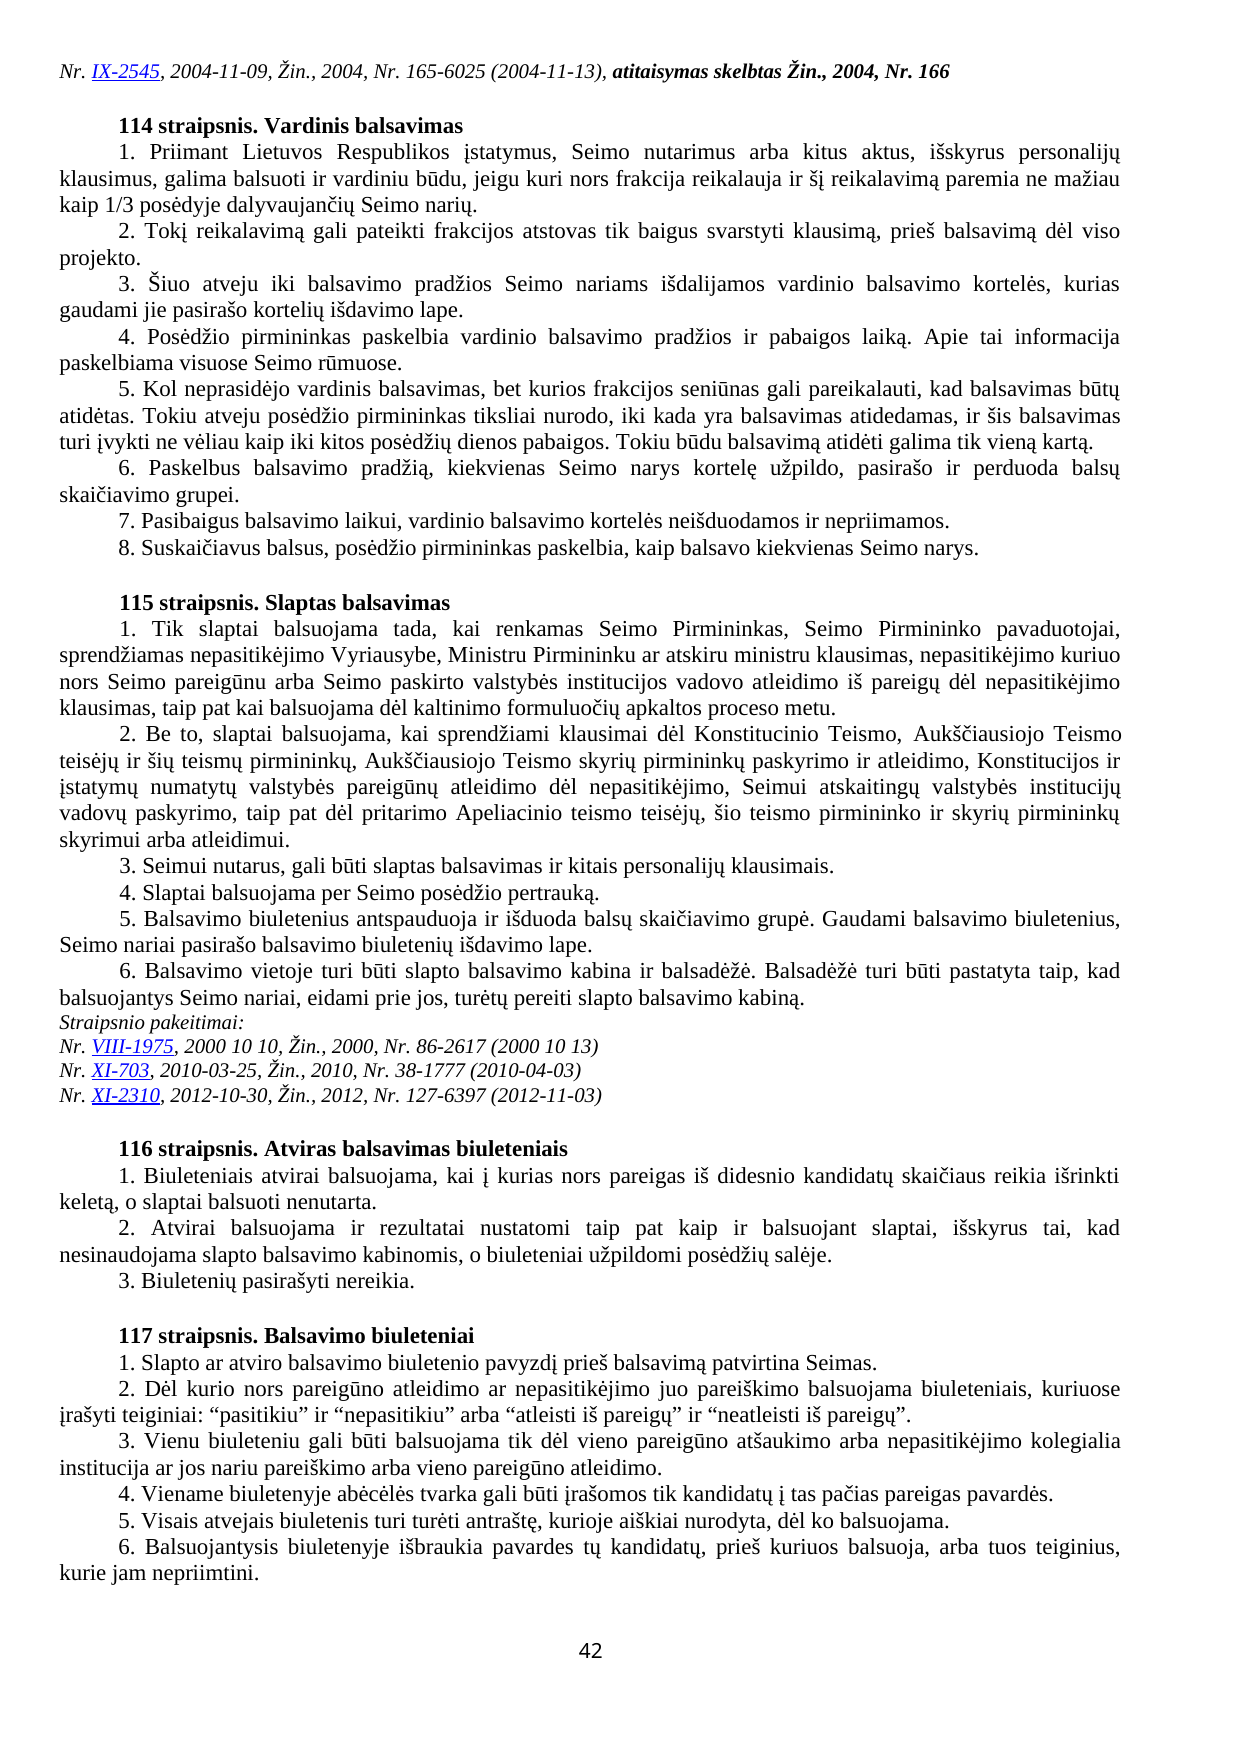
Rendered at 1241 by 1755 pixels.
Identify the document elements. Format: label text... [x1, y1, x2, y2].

text 3. Vienu biuleteniu gali būti balsuojama tik dėl vieno pareigūno atšaukimo arba nepasitikėjimo kolegialia institucija ar jos nariu pareiškimo arba vieno pareigūno atleidimo. [59, 1428, 1122, 1480]
text 1. Priimant Lietuvos Respublikos įstatymus, Seimo nutarimus arba kitus aktus, išskyrus personalijų klausimus, galima balsuoti ir vardiniu būdu, jeigu kuri nors frakcija reikalauja ir šį reikalavimą paremia ne mažiau kaip 1/3 posėdyje dalyvaujančių Seimo narių. [59, 138, 1122, 217]
text 3. Šiuo atveju iki balsavimo pradžios Seimo nariams išdalijamos vardinio balsavimo kortelės, kurias gaudami jie pasirašo kortelių išdavimo lape. [59, 270, 1122, 323]
text 116 straipsnis. Atviras balsavimas biuleteniais [59, 1135, 1122, 1162]
text Nr. IX-2545, 2004-11-09, Žin., 2004, Nr. 165-6025 (2004-11-13), atitaisymas skelbtas Žin., 2004, Nr. 166 [59, 59, 1122, 83]
text 1. Tik slaptai balsuojama tada, kai renkamas Seimo Pirmininkas, Seimo Pirmininko pavaduotojai, sprendžiamas nepasitikėjimo Vyriausybe, Ministru Pirmininku ar atskiru ministru klausimas, nepasitikėjimo kuriuo nors Seimo pareigūnu arba Seimo paskirto valstybės institucijos vadovo atleidimo iš pareigų dėl nepasitikėjimo klausimas, taip pat kai balsuojama dėl kaltinimo formuluočių apkaltos proceso metu. [59, 615, 1122, 720]
text 2. Tokį reikalavimą gali pateikti frakcijos atstovas tik baigus svarstyti klausimą, prieš balsavimą dėl viso projekto. [59, 217, 1122, 270]
text 1. Slapto ar atviro balsavimo biuletenio pavyzdį prieš balsavimą patvirtina Seimas. [59, 1348, 1122, 1375]
text 7. Pasibaigus balsavimo laikui, vardinio balsavimo kortelės neišduodamos ir nepriimamos. [59, 507, 1122, 533]
text Straipsnio pakeitimai: [59, 1010, 1122, 1034]
text 4. Viename biuletenyje abėcėlės tvarka gali būti įrašomos tik kandidatų į tas pačias pareigas pavardės. [59, 1480, 1122, 1507]
text 3. Seimui nutarus, gali būti slaptas balsavimas ir kitais personalijų klausimais. [59, 852, 1122, 878]
text 114 straipsnis. Vardinis balsavimas [59, 112, 1122, 138]
text Nr. XI-2310, 2012-10-30, Žin., 2012, Nr. 127-6397 (2012-11-03) [59, 1082, 1122, 1107]
text 5. Kol neprasidėjo vardinis balsavimas, bet kurios frakcijos seniūnas gali pareikalauti, kad balsavimas būtų atidėtas. Tokiu atveju posėdžio pirmininkas tiksliai nurodo, iki kada yra balsavimas atidedamas, ir šis balsavimas turi įvykti ne vėliau kaip iki kitos posėdžių dienos pabaigos. Tokiu būdu balsavimą atidėti galima tik vieną kartą. [59, 375, 1122, 454]
text 5. Visais atvejais biuletenis turi turėti antraštę, kurioje aiškiai nurodyta, dėl ko balsuojama. [59, 1507, 1122, 1533]
text 2. Dėl kurio nors pareigūno atleidimo ar nepasitikėjimo juo pareiškimo balsuojama biuleteniais, kuriuose įrašyti teiginiai: “pasitikiu” ir “nepasitikiu” arba “atleisti iš pareigų” ir “neatleisti iš pareigų”. [59, 1375, 1122, 1428]
text Nr. XI-703, 2010-03-25, Žin., 2010, Nr. 38-1777 (2010-04-03) [59, 1058, 1122, 1082]
text 117 straipsnis. Balsavimo biuleteniai [59, 1322, 1122, 1348]
text Nr. VIII-1975, 2000 10 10, Žin., 2000, Nr. 86-2617 (2000 10 13) [59, 1034, 1122, 1058]
text 8. Suskaičiavus balsus, posėdžio pirmininkas paskelbia, kaip balsavo kiekvienas Seimo narys. [59, 533, 1122, 560]
text 6. Paskelbus balsavimo pradžią, kiekvienas Seimo narys kortelę užpildo, pasirašo ir perduoda balsų skaičiavimo grupei. [59, 454, 1122, 507]
text 3. Biuletenių pasirašyti nereikia. [59, 1267, 1122, 1293]
text 115 straipsnis. Slaptas balsavimas [59, 589, 1122, 615]
text 2. Atvirai balsuojama ir rezultatai nustatomi taip pat kaip ir balsuojant slaptai, išskyrus tai, kad nesinaudojama slapto balsavimo kabinomis, o biuleteniai užpildomi posėdžių salėje. [59, 1214, 1122, 1267]
text 1. Biuleteniais atvirai balsuojama, kai į kurias nors pareigas iš didesnio kandidatų skaičiaus reikia išrinkti keletą, o slaptai balsuoti nenutarta. [59, 1162, 1122, 1214]
text 6. Balsuojantysis biuletenyje išbraukia pavardes tų kandidatų, prieš kuriuos balsuoja, arba tuos teiginius, kurie jam nepriimtini. [59, 1533, 1122, 1586]
text 4. Posėdžio pirmininkas paskelbia vardinio balsavimo pradžios ir pabaigos laiką. Apie tai informacija paskelbiama visuose Seimo rūmuose. [59, 323, 1122, 375]
text 6. Balsavimo vietoje turi būti slapto balsavimo kabina ir balsadėžė. Balsadėžė turi būti pastatyta taip, kad balsuojantys Seimo nariai, eidami prie jos, turėtų pereiti slapto balsavimo kabiną. [59, 958, 1122, 1010]
text 5. Balsavimo biuletenius antspauduoja ir išduoda balsų skaičiavimo grupė. Gaudami balsavimo biuletenius, Seimo nariai pasirašo balsavimo biuletenių išdavimo lape. [59, 905, 1122, 958]
text 2. Be to, slaptai balsuojama, kai sprendžiami klausimai dėl Konstitucinio Teismo, Aukščiausiojo Teismo teisėjų ir šių teismų pirmininkų, Aukščiausiojo Teismo skyrių pirmininkų paskyrimo ir atleidimo, Konstitucijos ir įstatymų numatytų valstybės pareigūnų atleidimo dėl nepasitikėjimo, Seimui atskaitingų valstybės institucijų vadovų paskyrimo, taip pat dėl pritarimo Apeliacinio teismo teisėjų, šio teismo pirmininko ir skyrių pirmininkų skyrimui arba atleidimui. [59, 720, 1122, 852]
text 4. Slaptai balsuojama per Seimo posėdžio pertrauką. [59, 878, 1122, 905]
